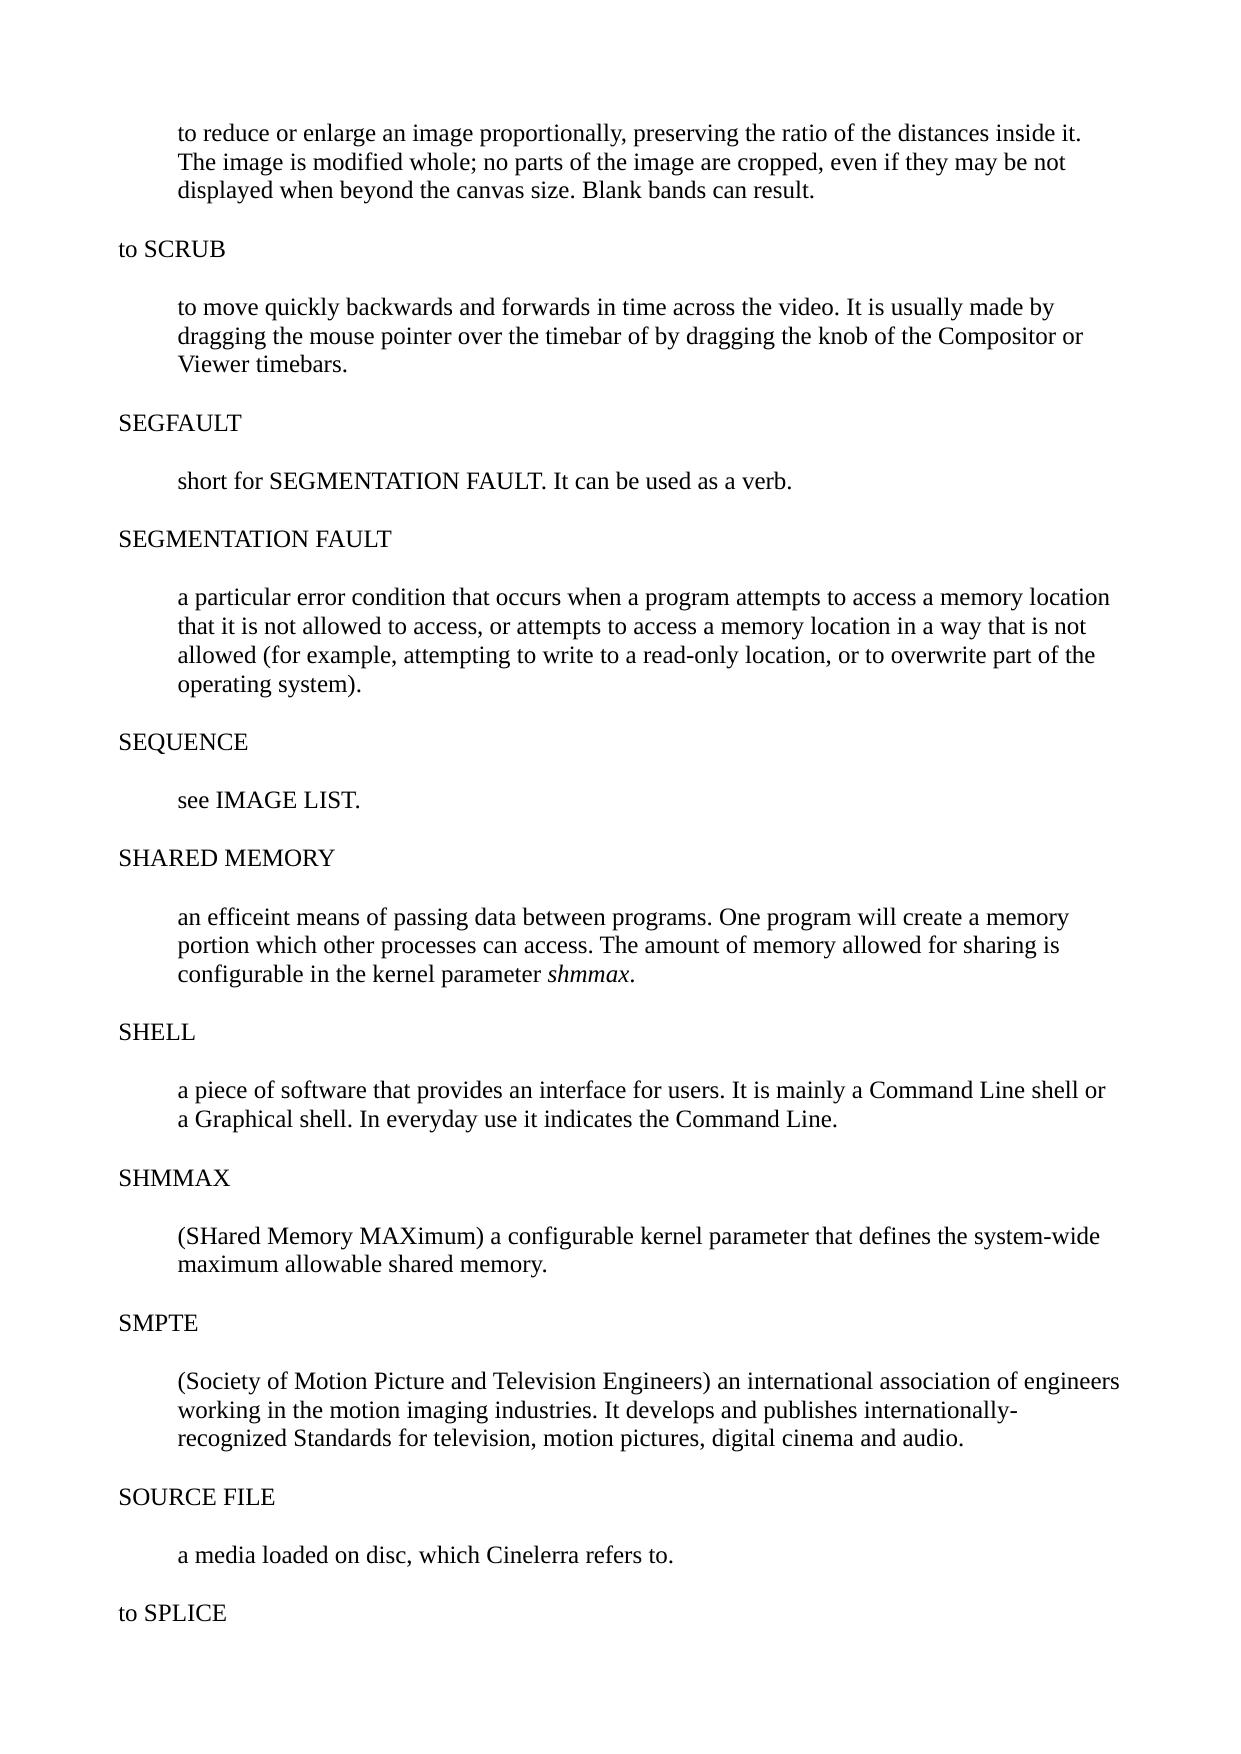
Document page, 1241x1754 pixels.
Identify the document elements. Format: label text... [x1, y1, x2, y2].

subtitle SHELL [118, 1017, 1122, 1046]
subtitle SHARED MEMORY [118, 843, 1122, 872]
subtitle SMPTE [118, 1308, 1122, 1337]
list see IMAGE LIST. [177, 785, 1122, 814]
list to reduce or enlarge an image proportionally, preserving the ratio of the distances inside it. The image is modified whole; no parts of the image are cropped, even if they may be not displayed when beyond the canvas size. Blank bands can result. [177, 118, 1122, 204]
subtitle to SPLICE [118, 1598, 1122, 1627]
subtitle SEQUENCE [118, 727, 1122, 756]
list (SHared Memory MAXimum) a configurable kernel parameter that defines the system-wide maximum allowable shared memory. [177, 1221, 1122, 1278]
list to move quickly backwards and forwards in time across the video. It is usually made by dragging the mouse pointer over the timebar of by dragging the knob of the Compositor or Viewer timebars. [177, 292, 1122, 378]
list a media loaded on disc, which Cinelerra refers to. [177, 1540, 1122, 1569]
subtitle to SCRUB [118, 234, 1122, 263]
subtitle SEGFAULT [118, 408, 1122, 437]
list a piece of software that provides an interface for users. It is mainly a Command Line shell or a Graphical shell. In everyday use it indicates the Command Line. [177, 1076, 1122, 1133]
subtitle SOURCE FILE [118, 1482, 1122, 1511]
subtitle SEGMENTATION FAULT [118, 524, 1122, 553]
list short for SEGMENTATION FAULT. It can be used as a verb. [177, 466, 1122, 495]
list (Society of Motion Picture and Television Engineers) an international association of engineers working in the motion imaging industries. It develops and publishes internationally-recognized Standards for television, motion pictures, digital cinema and audio. [177, 1366, 1122, 1452]
list a particular error condition that occurs when a program attempts to access a memory location that it is not allowed to access, or attempts to access a memory location in a way that is not allowed (for example, attempting to write to a read-only location, or to overwrite part of the operating system). [177, 582, 1122, 697]
subtitle SHMMAX [118, 1163, 1122, 1191]
list an efficeint means of passing data between programs. One program will create a memory portion which other processes can access. The amount of memory allowed for sharing is configurable in the kernel parameter shmmax. [177, 902, 1122, 988]
